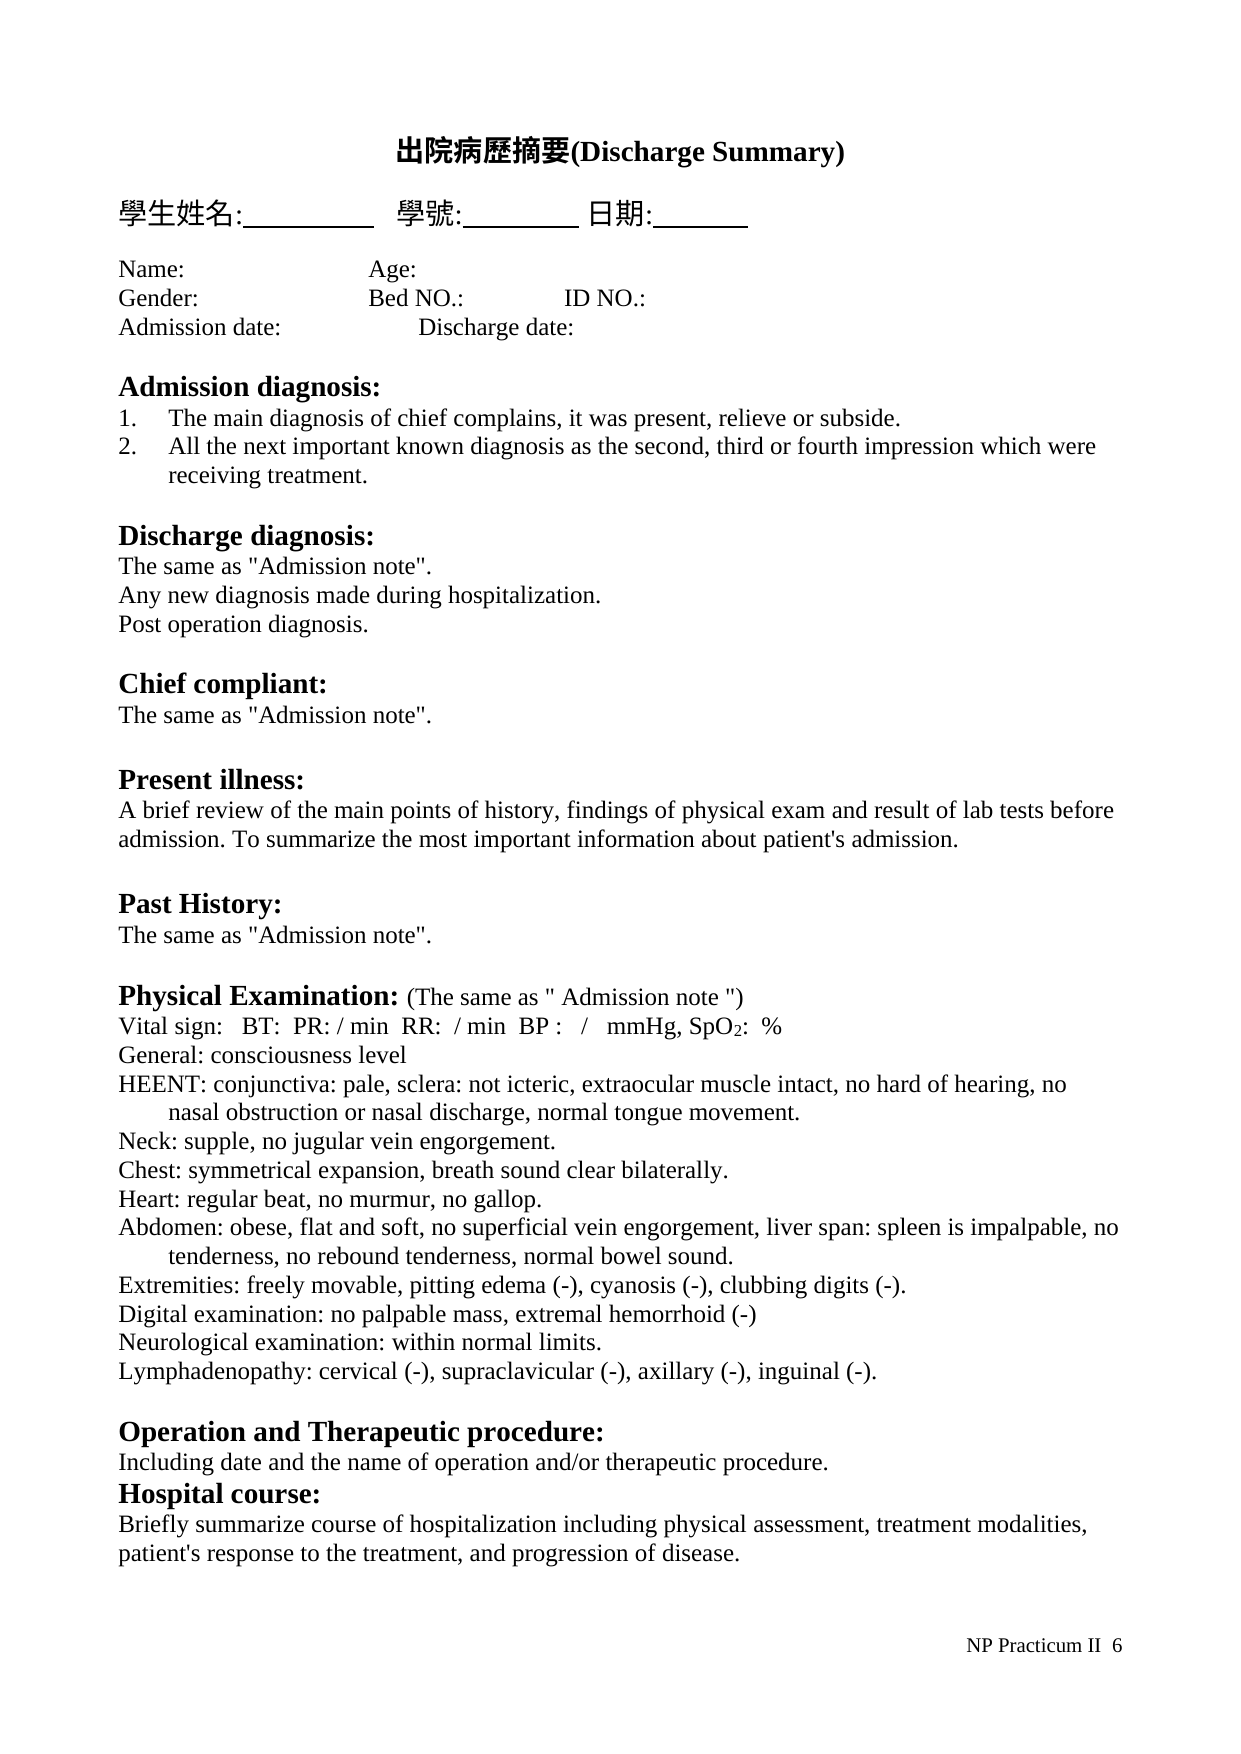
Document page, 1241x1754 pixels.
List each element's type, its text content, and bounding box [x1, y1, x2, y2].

text The same as "Admission note". [118, 700, 1122, 728]
text Neurological examination: within normal limits. [118, 1327, 1122, 1356]
text Admission date: Discharge date: [118, 312, 1122, 340]
text Name: Age: [118, 254, 1122, 283]
text Admission diagnosis: [118, 340, 1122, 403]
text Abdomen: obese, flat and soft, no superficial vein engorgement, liver span: spleen is impalpable, no tenderness, no rebound tenderness, normal bowel sound. [118, 1212, 1122, 1270]
text Physical Examination: (The same as " Admission note ") Vital sign: BT: PR: / min RR: / min BP : / mmHg, SpO2: % [118, 978, 1122, 1040]
text Chief compliant: [118, 666, 1122, 700]
text Operation and Therapeutic procedure: Including date and the name of operation and/or therapeutic procedure. [118, 1414, 1122, 1476]
text 學生姓名: 學號: 日期: [118, 191, 1122, 233]
list The main diagnosis of chief complains, it was present, relieve or subside. [118, 403, 1122, 431]
text Extremities: freely movable, pitting edema (-), cyanosis (-), clubbing digits (-). [118, 1270, 1122, 1299]
text Lymphadenopathy: cervical (-), supraclavicular (-), axillary (-), inguinal (-). [118, 1356, 1122, 1385]
text The same as "Admission note". Any new diagnosis made during hospitalization. [118, 551, 1122, 609]
text Digital examination: no palpable mass, extremal hemorrhoid (-) [118, 1299, 1122, 1327]
list All the next important known diagnosis as the second, third or fourth impression which were receiving treatment. [118, 431, 1122, 489]
text Heart: regular beat, no murmur, no gallop. [118, 1184, 1122, 1212]
text Discharge diagnosis: [118, 518, 1122, 551]
text Hospital course: Briefly summarize course of hospitalization including physical assessment, treatment modalities, patient's response to the treatment, and progression of disease. [118, 1476, 1122, 1567]
text Neck: supple, no jugular vein engorgement. [118, 1126, 1122, 1155]
text Present illness: A brief review of the main points of history, findings of physical exam and result of lab tests before admission. To summarize the most important information about patient's admission. [118, 762, 1122, 853]
text Post operation diagnosis. [118, 609, 1122, 637]
text Gender: Bed NO.: ID NO.: [118, 283, 1122, 312]
text 出院病歷摘要(Discharge Summary) [118, 127, 1122, 169]
text Chest: symmetrical expansion, breath sound clear bilaterally. [118, 1155, 1122, 1184]
text Past History: The same as "Admission note". [118, 887, 1122, 949]
text HEENT: conjunctiva: pale, sclera: not icteric, extraocular muscle intact, no hard of hearing, no nasal obstruction or nasal discharge, normal tongue movement. [118, 1069, 1122, 1126]
text General: consciousness level [118, 1040, 1122, 1069]
